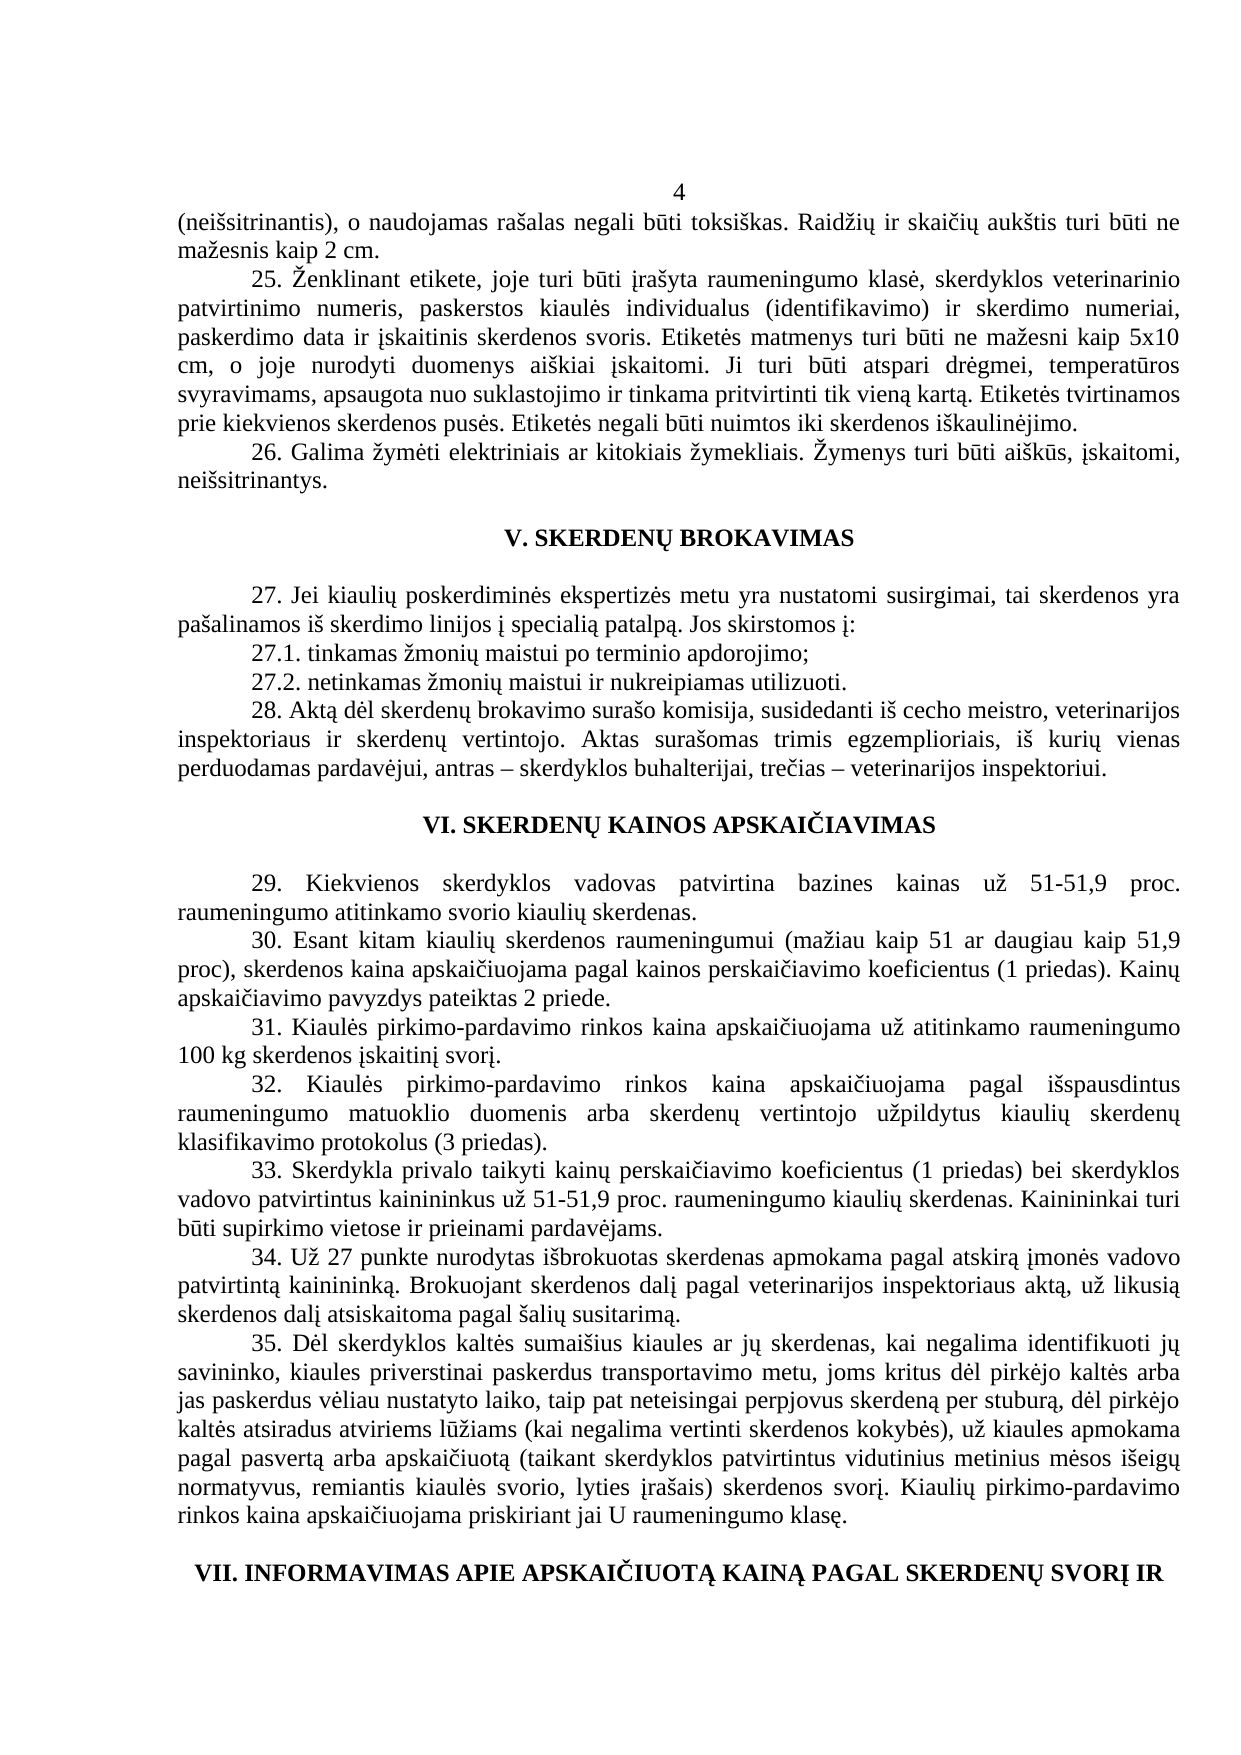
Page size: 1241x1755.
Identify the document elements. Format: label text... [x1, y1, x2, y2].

text 28. Aktą dėl skerdenų brokavimo surašo komisija, susidedanti iš cecho meistro, veterinarijos inspektoriaus ir skerdenų vertintojo. Aktas surašomas trimis egzemplioriais, iš kurių vienas perduodamas pardavėjui, antras – skerdyklos buhalterijai, trečias – veterinarijos inspektoriui. [177, 695, 1181, 782]
text 34. Už 27 punkte nurodytas išbrokuotas skerdenas apmokama pagal atskirą įmonės vadovo patvirtintą kainininką. Brokuojant skerdenos dalį pagal veterinarijos inspektoriaus aktą, už likusią skerdenos dalį atsiskaitoma pagal šalių susitarimą. [177, 1242, 1181, 1328]
text V. SKERDENŲ BROKAVIMAS [177, 523, 1181, 552]
text VI. SKERDENŲ KAINOS APSKAIČIAVIMAS [177, 810, 1181, 839]
text 29. Kiekvienos skerdyklos vadovas patvirtina bazines kainas už 51-51,9 proc. raumeningumo atitinkamo svorio kiaulių skerdenas. [177, 868, 1181, 925]
text VII. INFORMAVIMAS APIE APSKAIČIUOTĄ KAINĄ PAGAL SKERDENŲ SVORĮ IR [177, 1558, 1181, 1587]
text 35. Dėl skerdyklos kaltės sumaišius kiaules ar jų skerdenas, kai negalima identifikuoti jų savininko, kiaules priverstinai paskerdus transportavimo metu, joms kritus dėl pirkėjo kaltės arba jas paskerdus vėliau nustatyto laiko, taip pat neteisingai perpjovus skerdeną per stuburą, dėl pirkėjo kaltės atsiradus atviriems lūžiams (kai negalima vertinti skerdenos kokybės), už kiaules apmokama pagal pasvertą arba apskaičiuotą (taikant skerdyklos patvirtintus vidutinius metinius mėsos išeigų normatyvus, remiantis kiaulės svorio, lyties įrašais) skerdenos svorį. Kiaulių pirkimo-pardavimo rinkos kaina apskaičiuojama priskiriant jai U raumeningumo klasę. [177, 1328, 1181, 1529]
text (neišsitrinantis), o naudojamas rašalas negali būti toksiškas. Raidžių ir skaičių aukštis turi būti ne mažesnis kaip 2 cm. [177, 207, 1181, 264]
text 32. Kiaulės pirkimo-pardavimo rinkos kaina apskaičiuojama pagal išspausdintus raumeningumo matuoklio duomenis arba skerdenų vertintojo užpildytus kiaulių skerdenų klasifikavimo protokolus (3 priedas). [177, 1069, 1181, 1155]
text 26. Galima žymėti elektriniais ar kitokiais žymekliais. Žymenys turi būti aiškūs, įskaitomi, neišsitrinantys. [177, 437, 1181, 494]
text 27.2. netinkamas žmonių maistui ir nukreipiamas utilizuoti. [177, 667, 1181, 695]
text 33. Skerdykla privalo taikyti kainų perskaičiavimo koeficientus (1 priedas) bei skerdyklos vadovo patvirtintus kainininkus už 51-51,9 proc. raumeningumo kiaulių skerdenas. Kainininkai turi būti supirkimo vietose ir prieinami pardavėjams. [177, 1155, 1181, 1242]
text 30. Esant kitam kiaulių skerdenos raumeningumui (mažiau kaip 51 ar daugiau kaip 51,9 proc), skerdenos kaina apskaičiuojama pagal kainos perskaičiavimo koeficientus (1 priedas). Kainų apskaičiavimo pavyzdys pateiktas 2 priede. [177, 925, 1181, 1012]
text 27. Jei kiaulių poskerdiminės ekspertizės metu yra nustatomi susirgimai, tai skerdenos yra pašalinamos iš skerdimo linijos į specialią patalpą. Jos skirstomos į: [177, 580, 1181, 638]
text 27.1. tinkamas žmonių maistui po terminio apdorojimo; [177, 638, 1181, 667]
text 25. Ženklinant etikete, joje turi būti įrašyta raumeningumo klasė, skerdyklos veterinarinio patvirtinimo numeris, paskerstos kiaulės individualus (identifikavimo) ir skerdimo numeriai, paskerdimo data ir įskaitinis skerdenos svoris. Etiketės matmenys turi būti ne mažesni kaip 5x10 cm, o joje nurodyti duomenys aiškiai įskaitomi. Ji turi būti atspari drėgmei, temperatūros svyravimams, apsaugota nuo suklastojimo ir tinkama pritvirtinti tik vieną kartą. Etiketės tvirtinamos prie kiekvienos skerdenos pusės. Etiketės negali būti nuimtos iki skerdenos iškaulinėjimo. [177, 264, 1181, 437]
text 31. Kiaulės pirkimo-pardavimo rinkos kaina apskaičiuojama už atitinkamo raumeningumo 100 kg skerdenos įskaitinį svorį. [177, 1012, 1181, 1069]
